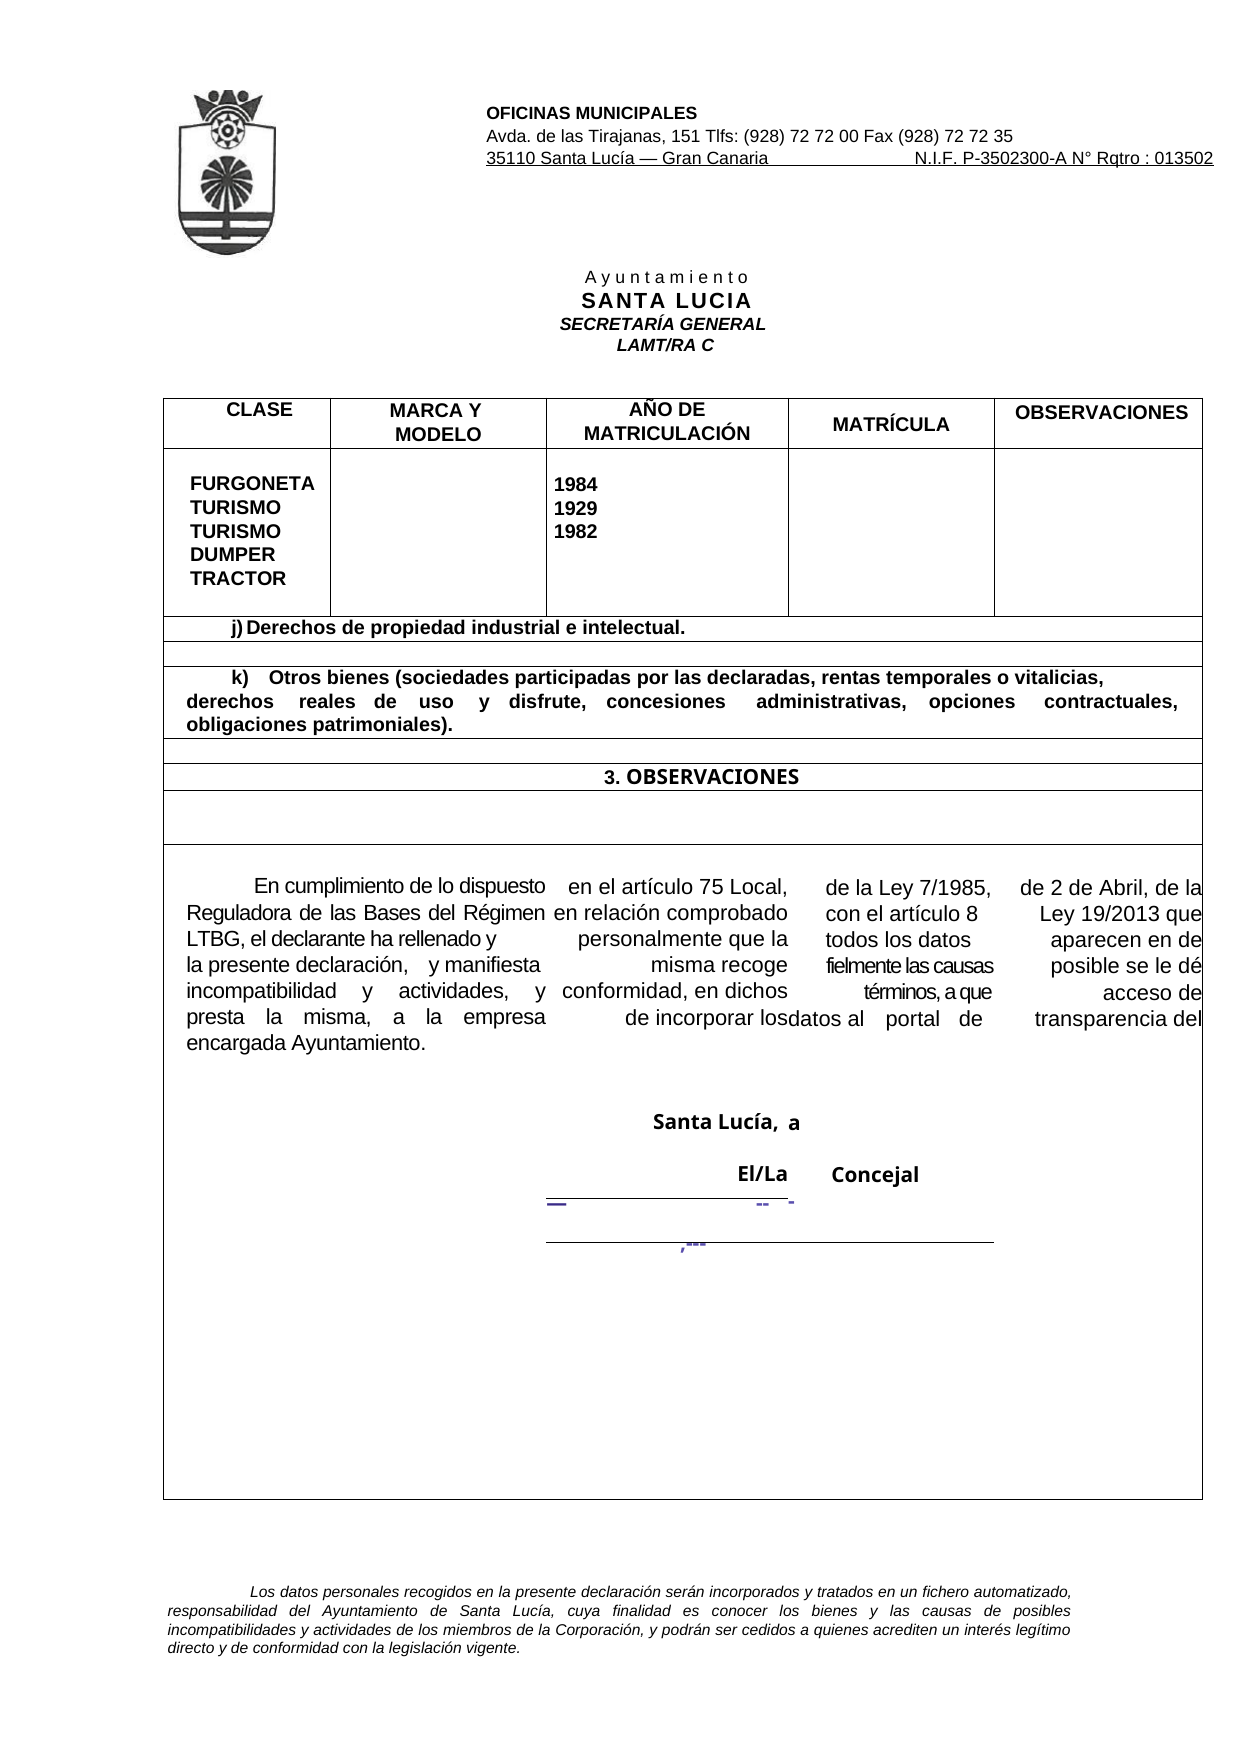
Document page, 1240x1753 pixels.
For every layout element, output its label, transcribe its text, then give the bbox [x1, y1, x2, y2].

table_cell [164, 739, 1202, 763]
text SANTA LUCIA [115, 288, 1217, 314]
text SECRETARÍA GENERAL LAMT/RA C [115, 314, 1217, 355]
table_header [115, 90, 276, 260]
text Los datos personales recogidos en la presente declaración serán incorporados y tratados en un fichero automatizado, responsabilidad del Ayuntamiento de Santa Lucía, cuya finalidad es conocer los bienes y las causas de posibles incompatibilidades y actividades de los miembros de la Corporación, y podrán ser cedidos a quienes acrediten un interés legítimo directo y de conformidad con la legislación vigente. [167, 1583, 1074, 1658]
table_cell [331, 449, 546, 616]
text Ayuntamiento [115, 267, 1217, 288]
table_header OFICINAS MUNICIPALES Avda. de las Tirajanas, 151 Tlfs: (928) 72 72 00 Fax (928) 72 72 35 35110 Santa Lucía — Gran Canaria N.I.F. P-3502300-A N° Rqtro : 013502 [276, 90, 1217, 260]
table_header CLASE [164, 399, 330, 448]
table_cell 1984 1929 1982 [547, 449, 788, 616]
table_cell Otros bienes (sociedades participadas por las declaradas, rentas temporales o vitalicias, derechos reales de uso y disfrute, concesiones administrativas, opciones contractuales, obligaciones patrimoniales). [164, 667, 1202, 738]
table_header AÑO DE MATRICULACIÓN [547, 399, 788, 448]
table_cell FURGONETA TURISMO TURISMO DUMPER TRACTOR [164, 449, 330, 616]
table_header MATRÍCULA [789, 399, 994, 448]
table_cell de la Ley 7/1985, con el artículo 8 todos los datos fielmente las causas términos, a que datos al portal de a Concejal - [788, 845, 994, 1242]
table_cell [164, 791, 1202, 844]
table_cell [995, 449, 1202, 616]
table_cell Derechos de propiedad industrial e intelectual. [164, 617, 1202, 641]
table_header OBSERVACIONES [995, 399, 1202, 448]
table_cell [164, 642, 1202, 666]
table_cell en el artículo 75 Local, en relación comprobado personalmente que la misma recoge conformidad, en dichos de incorporar los Santa Lucía, El/La [546, 845, 788, 1198]
table_cell de 2 de Abril, de la Ley 19/2013 que aparecen en de posible se le dé acceso de transparencia del [994, 845, 1202, 1499]
table_cell — -- [546, 1199, 788, 1242]
table_cell ,--- [546, 1243, 994, 1499]
table_cell En cumplimiento de lo dispuesto Reguladora de las Bases del Régimen LTBG, el declarante ha rellenado y la presente declaración, y manifiesta incompatibilidad y actividades, y presta la misma, a la empresa encargada Ayuntamiento. [164, 845, 546, 1499]
table_cell 3. OBSERVACIONES [164, 764, 1202, 790]
table_header MARCA Y MODELO [331, 399, 546, 448]
table_cell [789, 449, 994, 616]
